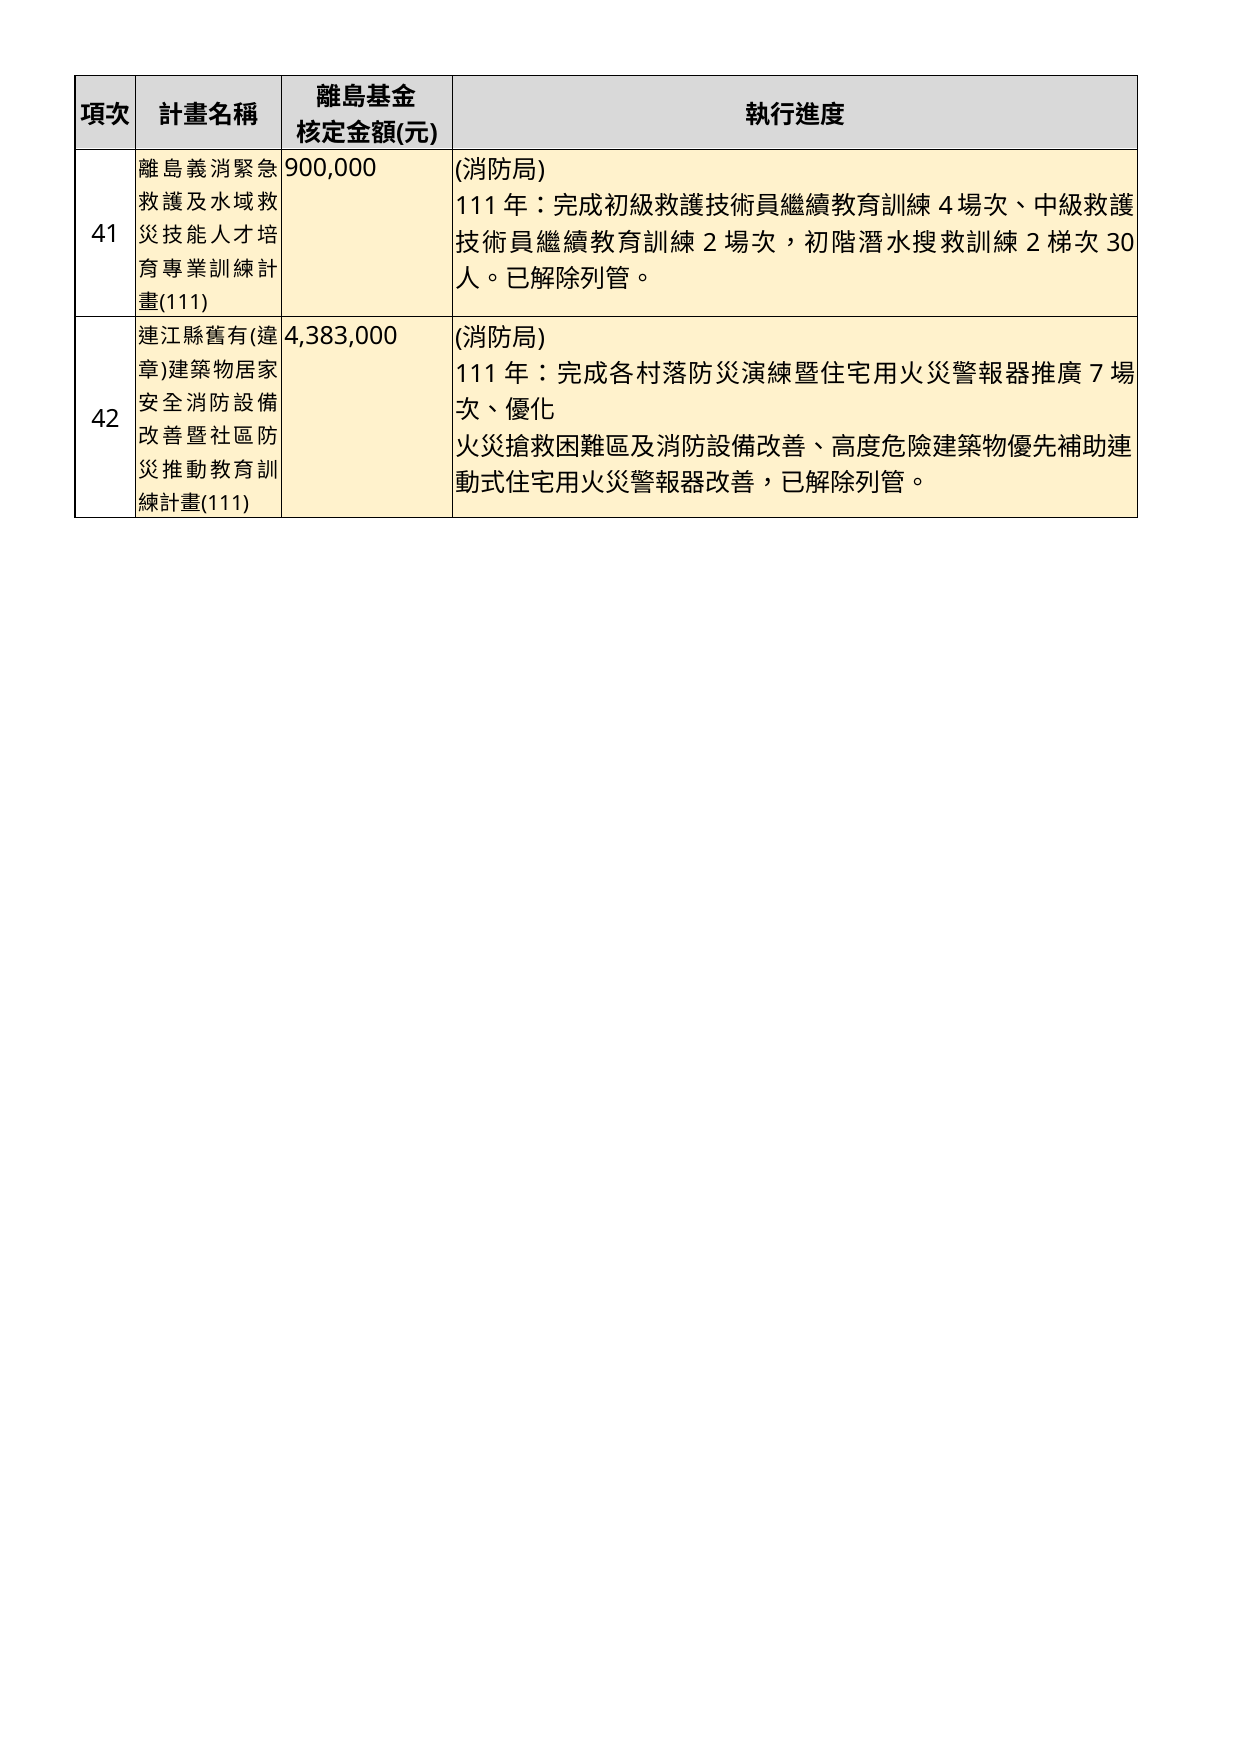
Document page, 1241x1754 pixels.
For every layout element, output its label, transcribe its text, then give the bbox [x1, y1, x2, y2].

table_cell 4,383,000 [282, 317, 452, 517]
table_header 項次 [76, 76, 135, 148]
table_cell (消防局) 111年：完成初級救護技術員繼續教育訓練4場次、中級救護技術員繼續教育訓練2場次，初階潛水搜救訓練2梯次30人。已解除列管。 [453, 150, 1137, 316]
table_cell 連江縣舊有(違章)建築物居家安全消防設備改善暨社區防災推動教育訓練計畫(111) [136, 317, 281, 517]
table_cell 41 [76, 150, 135, 316]
table_cell 離島義消緊急救護及水域救災技能人才培育專業訓練計畫(111) [136, 150, 281, 316]
table_cell (消防局) 111年：完成各村落防災演練暨住宅用火災警報器推廣7場次、優化 火災搶救困難區及消防設備改善、高度危險建築物優先補助連動式住宅用火災警報器改善，已解除列管。 [453, 317, 1137, 517]
table_cell 900,000 [282, 150, 452, 316]
table_header 計畫名稱 [136, 76, 281, 148]
table_header 離島基金 核定金額(元) [282, 76, 452, 148]
table_cell 42 [76, 317, 135, 517]
table_header 執行進度 [453, 76, 1137, 148]
